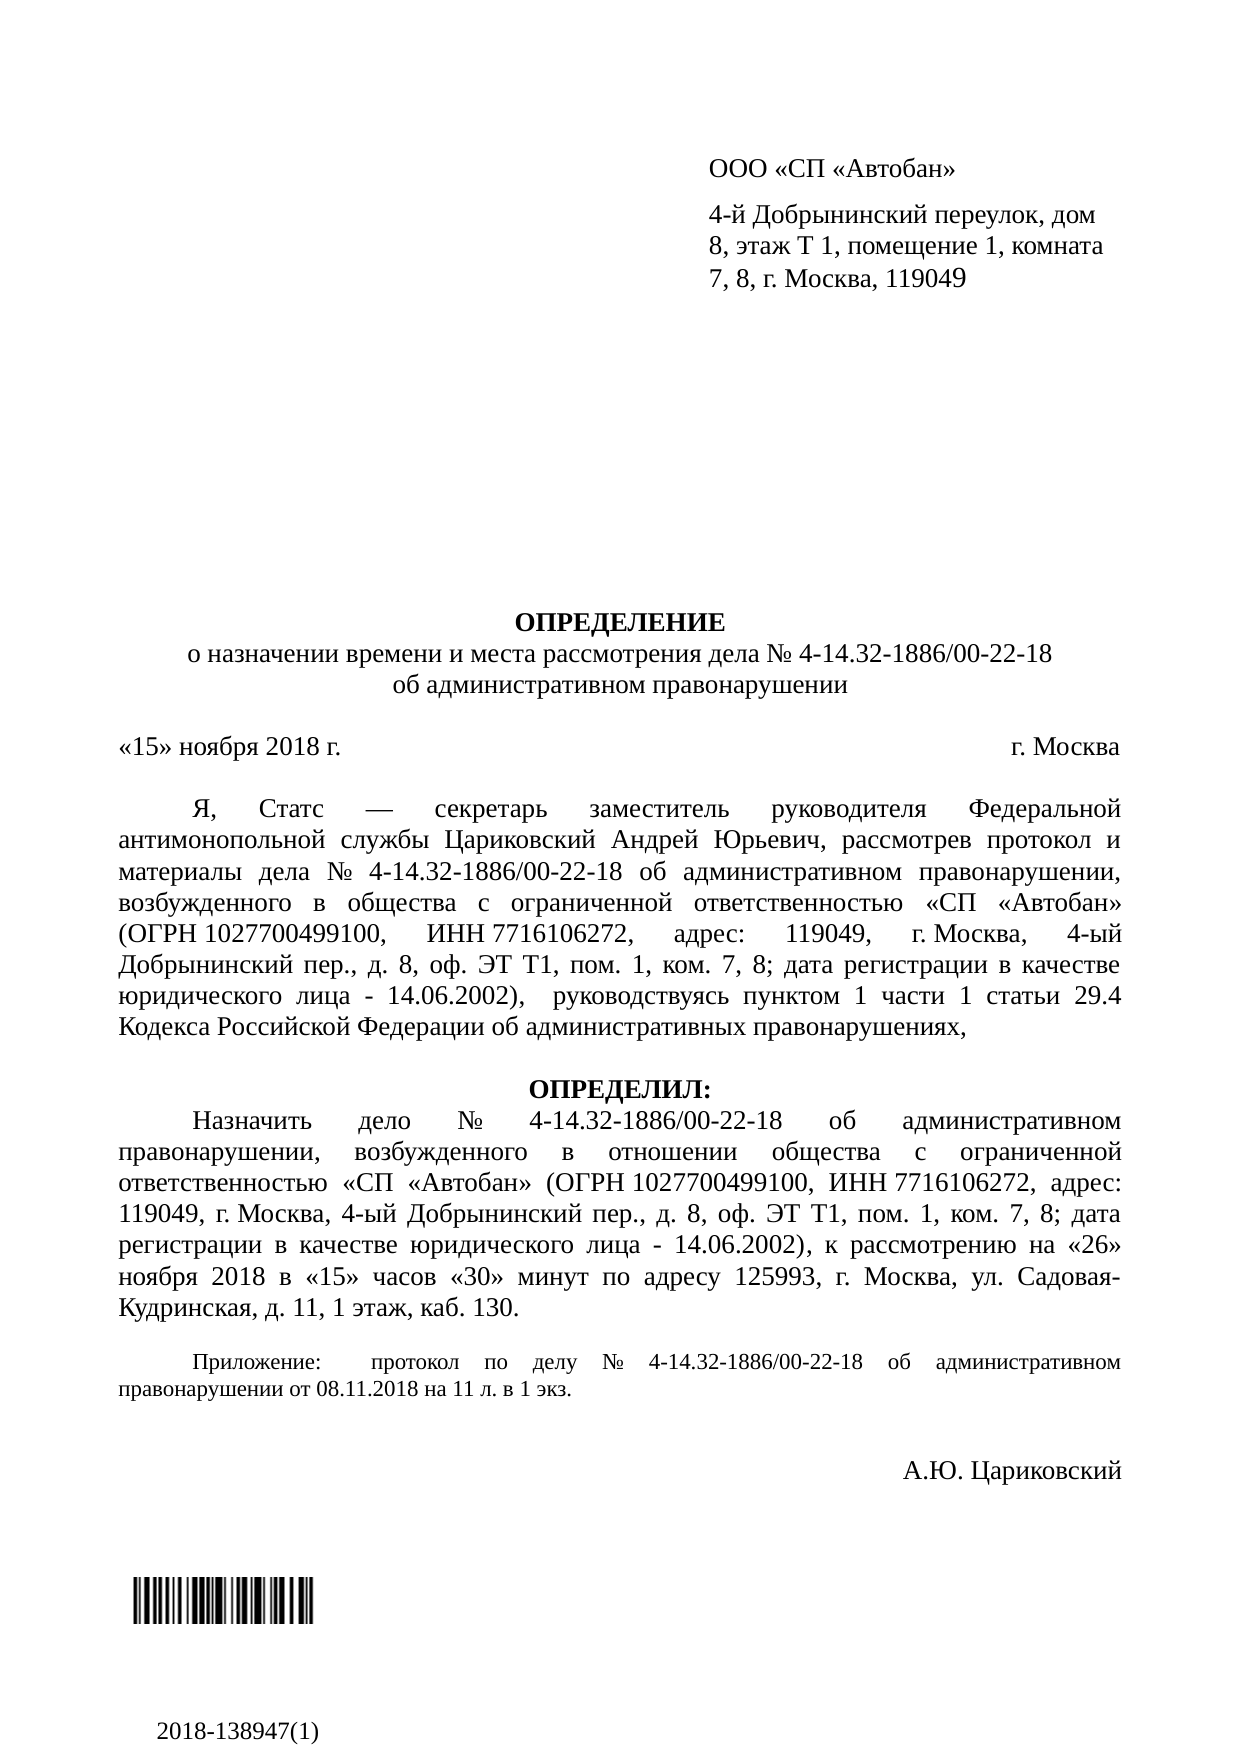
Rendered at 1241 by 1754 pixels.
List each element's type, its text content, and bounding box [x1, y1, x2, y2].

text «15» ноября 2018 г. г. Москва [118, 730, 1122, 761]
text Я, Статс — секретарь заместитель руководителя Федеральной антимонопольной службы Цариковский Андрей Юрьевич, рассмотрев протокол и материалы дела № 4-14.32-1886/00-22-18 об административном правонарушении, возбужденного в общества с ограниченной ответственностью «СП «Автобан» (ОГРН 1027700499100, ИНН 7716106272, адрес: 119049, г. Москва, 4-ый Добрынинский пер., д. 8, оф. ЭТ Т1, пом. 1, ком. 7, 8; дата регистрации в качестве юридического лица - 14.06.2002), руководствуясь пунктом 1 части 1 статьи 29.4 Кодекса Российской Федерации об административных правонарушениях, [118, 792, 1122, 1042]
text Приложение: протокол по делу № 4-14.32-1886/00-22-18 об административном правонарушении от 08.11.2018 на 11 л. в 1 экз. [118, 1348, 1122, 1401]
text ОПРЕДЕЛЕНИЕ [118, 606, 1122, 637]
text А.Ю. Цариковский [118, 1454, 1122, 1485]
picture [118, 1577, 331, 1624]
text ОПРЕДЕЛИЛ: [118, 1073, 1122, 1104]
text о назначении времени и места рассмотрения дела № 4-14.32-1886/00-22-18 [118, 637, 1122, 668]
text Назначить дело № 4-14.32-1886/00-22-18 об административном правонарушении, возбужденного в отношении общества с ограниченной ответственностью «СП «Автобан» (ОГРН 1027700499100, ИНН 7716106272, адрес: 119049, г. Москва, 4-ый Добрынинский пер., д. 8, оф. ЭТ Т1, пом. 1, ком. 7, 8; дата регистрации в качестве юридического лица - 14.06.2002), к рассмотрению на «26» ноября 2018 в «15» часов «30» минут по адресу 125993, г. Москва, ул. Садовая-Кудринская, д. 11, 1 этаж, каб. 130. [118, 1104, 1122, 1322]
text об административном правонарушении [118, 668, 1122, 699]
text ООО «СП «Автобан» [709, 152, 1122, 183]
text 4-й Добрынинский переулок, дом 8, этаж Т 1, помещение 1, комната 7, 8, г. Москва, 119049 [709, 198, 1122, 294]
